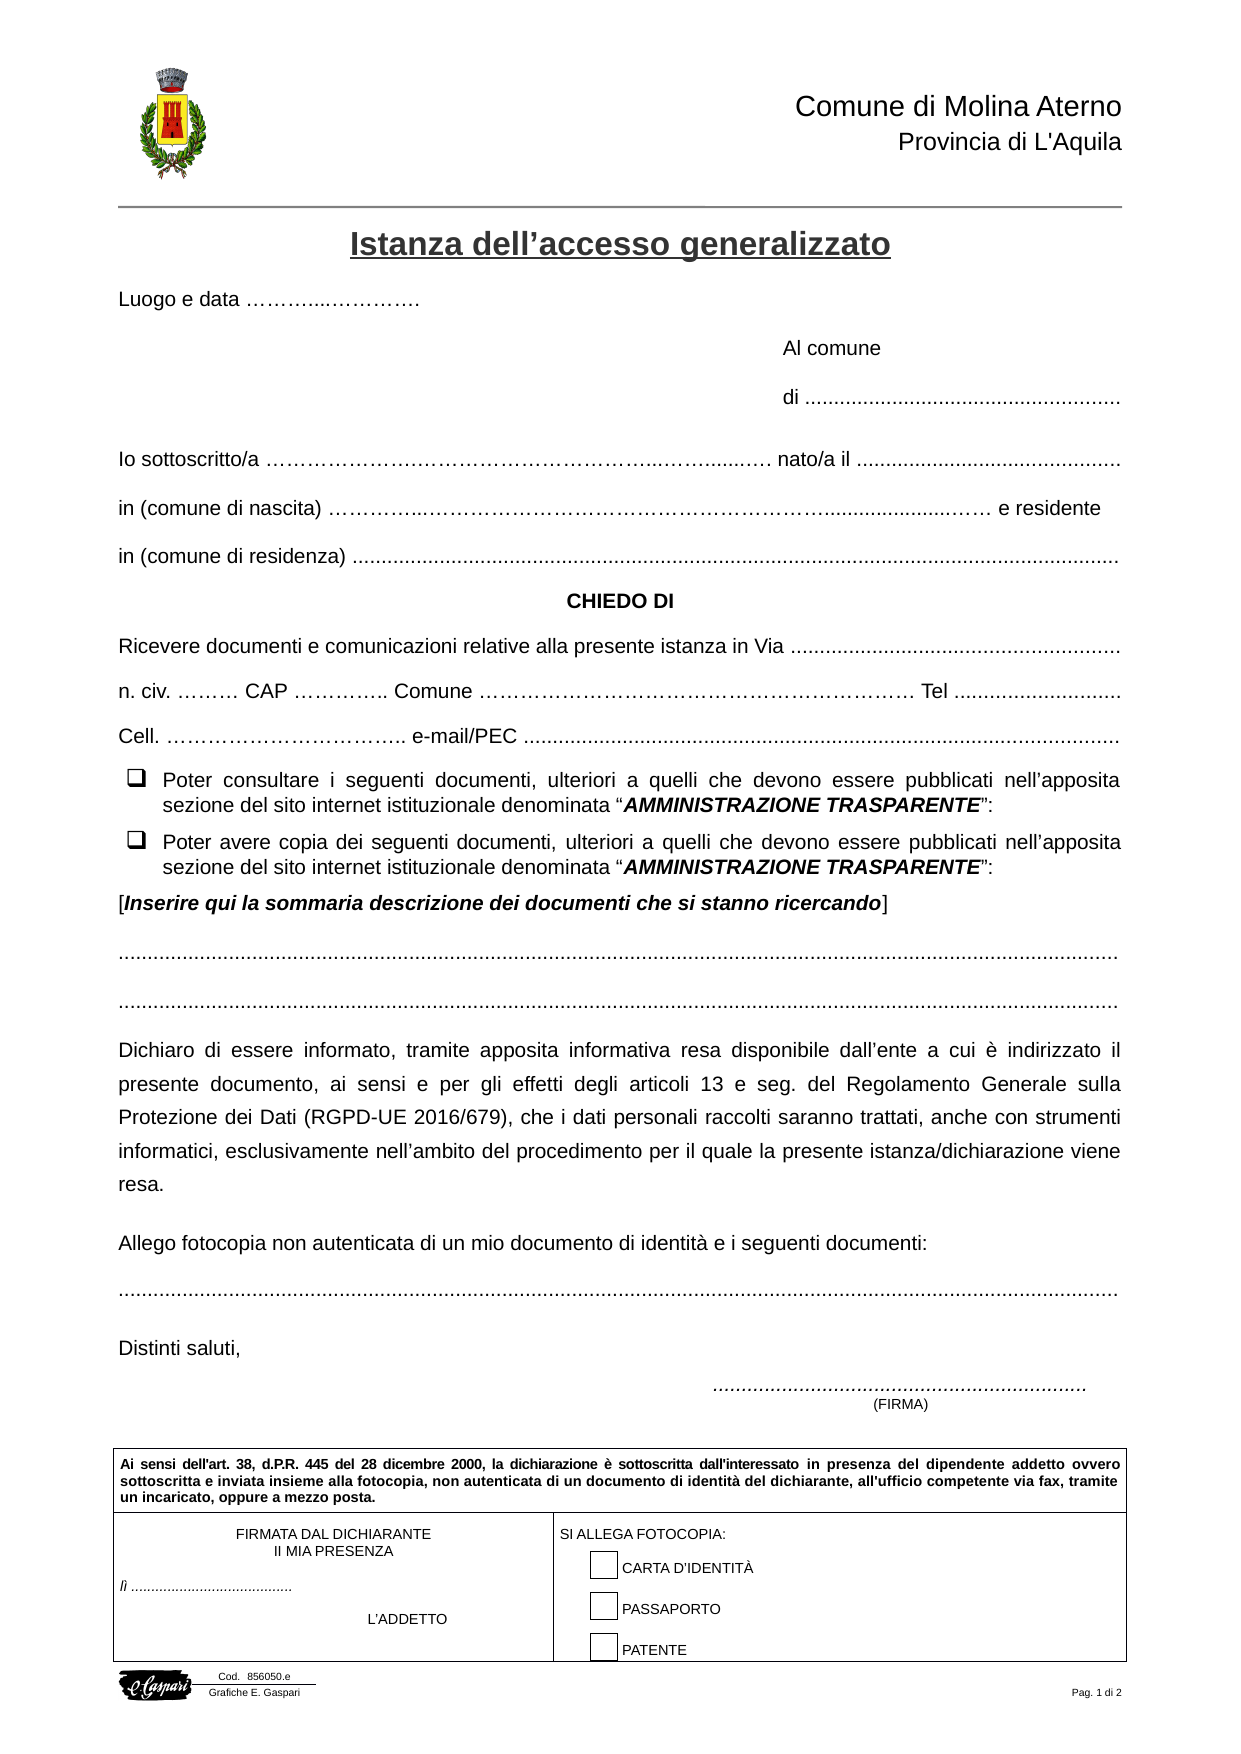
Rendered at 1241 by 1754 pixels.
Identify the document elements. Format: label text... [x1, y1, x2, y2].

table_cell SI ALLEGA FOTOCOPIA: CARTA D’IDENTITÀ PASSAPORTO PATENTE [554, 1513, 1126, 1661]
text Allego fotocopia non autenticata di un mio documento di identità e i seguenti documenti: [118, 1231, 1122, 1255]
subtitle Istanza dell’accesso generalizzato [118, 224, 1122, 262]
picture [122, 58, 224, 189]
text in (comune di residenza) [118, 544, 1122, 568]
text ................................................................. [679, 1372, 1122, 1396]
text Distinti saluti, [118, 1335, 1122, 1359]
text Dichiaro di essere informato, tramite apposita informativa resa disponibile dall’ente a cui è indirizzato il presente documento, ai sensi e per gli effetti degli articoli 13 e seg. del Regolamento Generale sulla Protezione dei Dati (RGPD-UE 2016/679), che i dati personali raccolti saranno trattati, anche con strumenti informatici, esclusivamente nell’ambito del procedimento per il quale la presente istanza/dichiarazione viene resa. [118, 1038, 1122, 1196]
table_cell FIRMATA DAL DICHIARANTE II MIA PRESENZA lì ........................................ L’ADDETTO [114, 1513, 553, 1661]
text Provincia di L'Aquila [224, 127, 1122, 156]
text di [783, 385, 1122, 409]
text Cell. …………………………….. e-mail/PEC [118, 723, 1122, 747]
text in (comune di nascita) …………...…………………………………………………......................…… e residente [118, 495, 1122, 519]
text Ricevere documenti e comunicazioni relative alla presente istanza in Via [118, 634, 1122, 658]
text CHIEDO DI [118, 589, 1122, 613]
text [Inserire qui la sommaria descrizione dei documenti che si stanno ricercando] [118, 891, 1122, 915]
text Al comune [783, 336, 1122, 360]
list Poter avere copia dei seguenti documenti, ulteriori a quelli che devono essere pubblicati nell’apposita sezione del sito internet istituzionale denominata “AMMINISTRAZIONE TRASPARENTE”: [125, 830, 1122, 879]
text Io sottoscritto/a ………………….……………………………...…….......…. nato/a il [118, 446, 1122, 470]
text n. civ. ……… CAP ………….. Comune ……………………………………………………… Tel [118, 679, 1122, 703]
text Luogo e data ………....…………. [118, 287, 1122, 311]
list Poter consultare i seguenti documenti, ulteriori a quelli che devono essere pubblicati nell’apposita sezione del sito internet istituzionale denominata “AMMINISTRAZIONE TRASPARENTE”: [125, 768, 1122, 817]
table_header Ai sensi dell'art. 38, d.P.R. 445 del 28 dicembre 2000, la dichiarazione è sottoscritta dall'interessato in presenza del dipendente addetto ovvero sottoscritta e inviata insieme alla fotocopia, non autenticata di un documento di identità del dichiarante, all'ufficio competente via fax, tramite un incaricato, oppure a mezzo posta. [114, 1449, 1126, 1512]
picture [118, 1669, 192, 1701]
text (FIRMA) [679, 1396, 1122, 1413]
text Comune di Molina Aterno [224, 89, 1122, 122]
